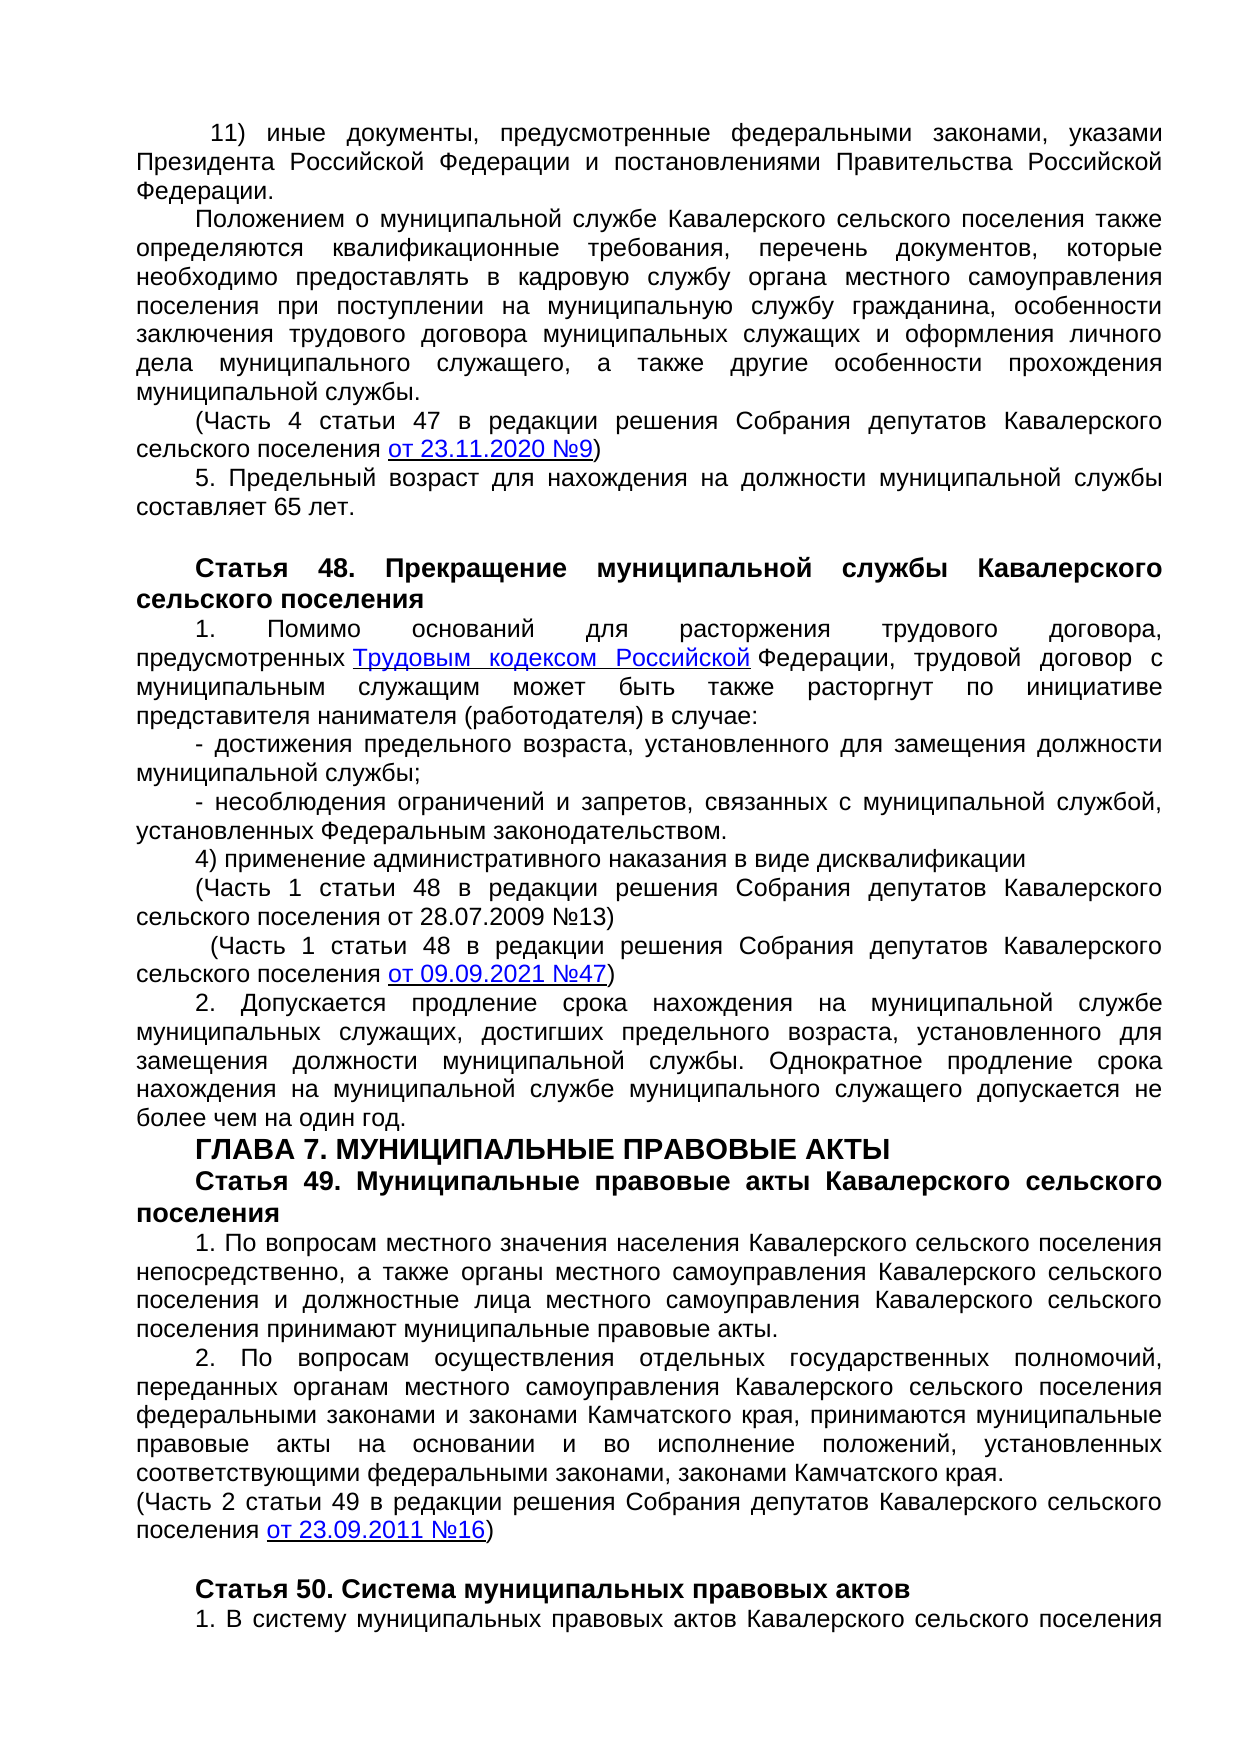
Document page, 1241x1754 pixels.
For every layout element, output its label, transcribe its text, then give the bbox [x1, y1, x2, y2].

text 2. По вопросам осуществления отдельных государственных полномочий, переданных органам местного самоуправления Кавалерского сельского поселения федеральными законами и законами Камчатского края, принимаются муниципальные правовые акты на основании и во исполнение положений, установленных соответствующими федеральными законами, законами Камчатского края. [136, 1343, 1163, 1487]
text 2. Допускается продление срока нахождения на муниципальной службе муниципальных служащих, достигших предельного возраста, установленного для замещения должности муниципальной службы. Однократное продление срока нахождения на муниципальной службе муниципального служащего допускается не более чем на один год. [136, 988, 1163, 1132]
text 4) применение административного наказания в виде дисквалификации [136, 844, 1163, 873]
text (Часть 1 статьи 48 в редакции решения Собрания депутатов Кавалерского сельского поселения от 09.09.2021 №47) [136, 931, 1163, 988]
text (Часть 1 статьи 48 в редакции решения Собрания депутатов Кавалерского сельского поселения от 28.07.2009 №13) [136, 873, 1163, 931]
text Положением о муниципальной службе Кавалерского сельского поселения также определяются квалификационные требования, перечень документов, которые необходимо предоставлять в кадровую службу органа местного самоуправления поселения при поступлении на муниципальную службу гражданина, особенности заключения трудового договора муниципальных служащих и оформления личного дела муниципального служащего, а также другие особенности прохождения муниципальной службы. [136, 204, 1163, 406]
text (Часть 2 статьи 49 в редакции решения Собрания депутатов Кавалерского сельского поселения от 23.09.2011 №16) [136, 1487, 1163, 1544]
text 1. По вопросам местного значения населения Кавалерского сельского поселения непосредственно, а также органы местного самоуправления Кавалерского сельского поселения и должностные лица местного самоуправления Кавалерского сельского поселения принимают муниципальные правовые акты. [136, 1228, 1163, 1343]
text - несоблюдения ограничений и запретов, связанных с муниципальной службой, установленных Федеральным законодательством. [136, 787, 1163, 844]
text 1. Помимо оснований для расторжения трудового договора, предусмотренных Трудовым кодексом Российской Федерации, трудовой договор с муниципальным служащим может быть также расторгнут по инициативе представителя нанимателя (работодателя) в случае: [136, 614, 1163, 729]
text (Часть 4 статьи 47 в редакции решения Собрания депутатов Кавалерского сельского поселения от 23.11.2020 №9) [136, 406, 1163, 463]
text 1. В систему муниципальных правовых актов Кавалерского сельского поселения [136, 1604, 1163, 1633]
text ГЛАВА 7. МУНИЦИПАЛЬНЫЕ ПРАВОВЫЕ АКТЫ [136, 1132, 1163, 1165]
text - достижения предельного возраста, установленного для замещения должности муниципальной службы; [136, 729, 1163, 787]
text 5. Предельный возраст для нахождения на должности муниципальной службы составляет 65 лет. [136, 463, 1163, 521]
text 11) иные документы, предусмотренные федеральными законами, указами Президента Российской Федерации и постановлениями Правительства Российской Федерации. [136, 118, 1163, 204]
text Статья 50. Система муниципальных правовых актов [136, 1573, 1163, 1604]
text Статья 48. Прекращение муниципальной службы Кавалерского сельского поселения [136, 552, 1163, 614]
text Статья 49. Муниципальные правовые акты Кавалерского сельского поселения [136, 1165, 1163, 1228]
